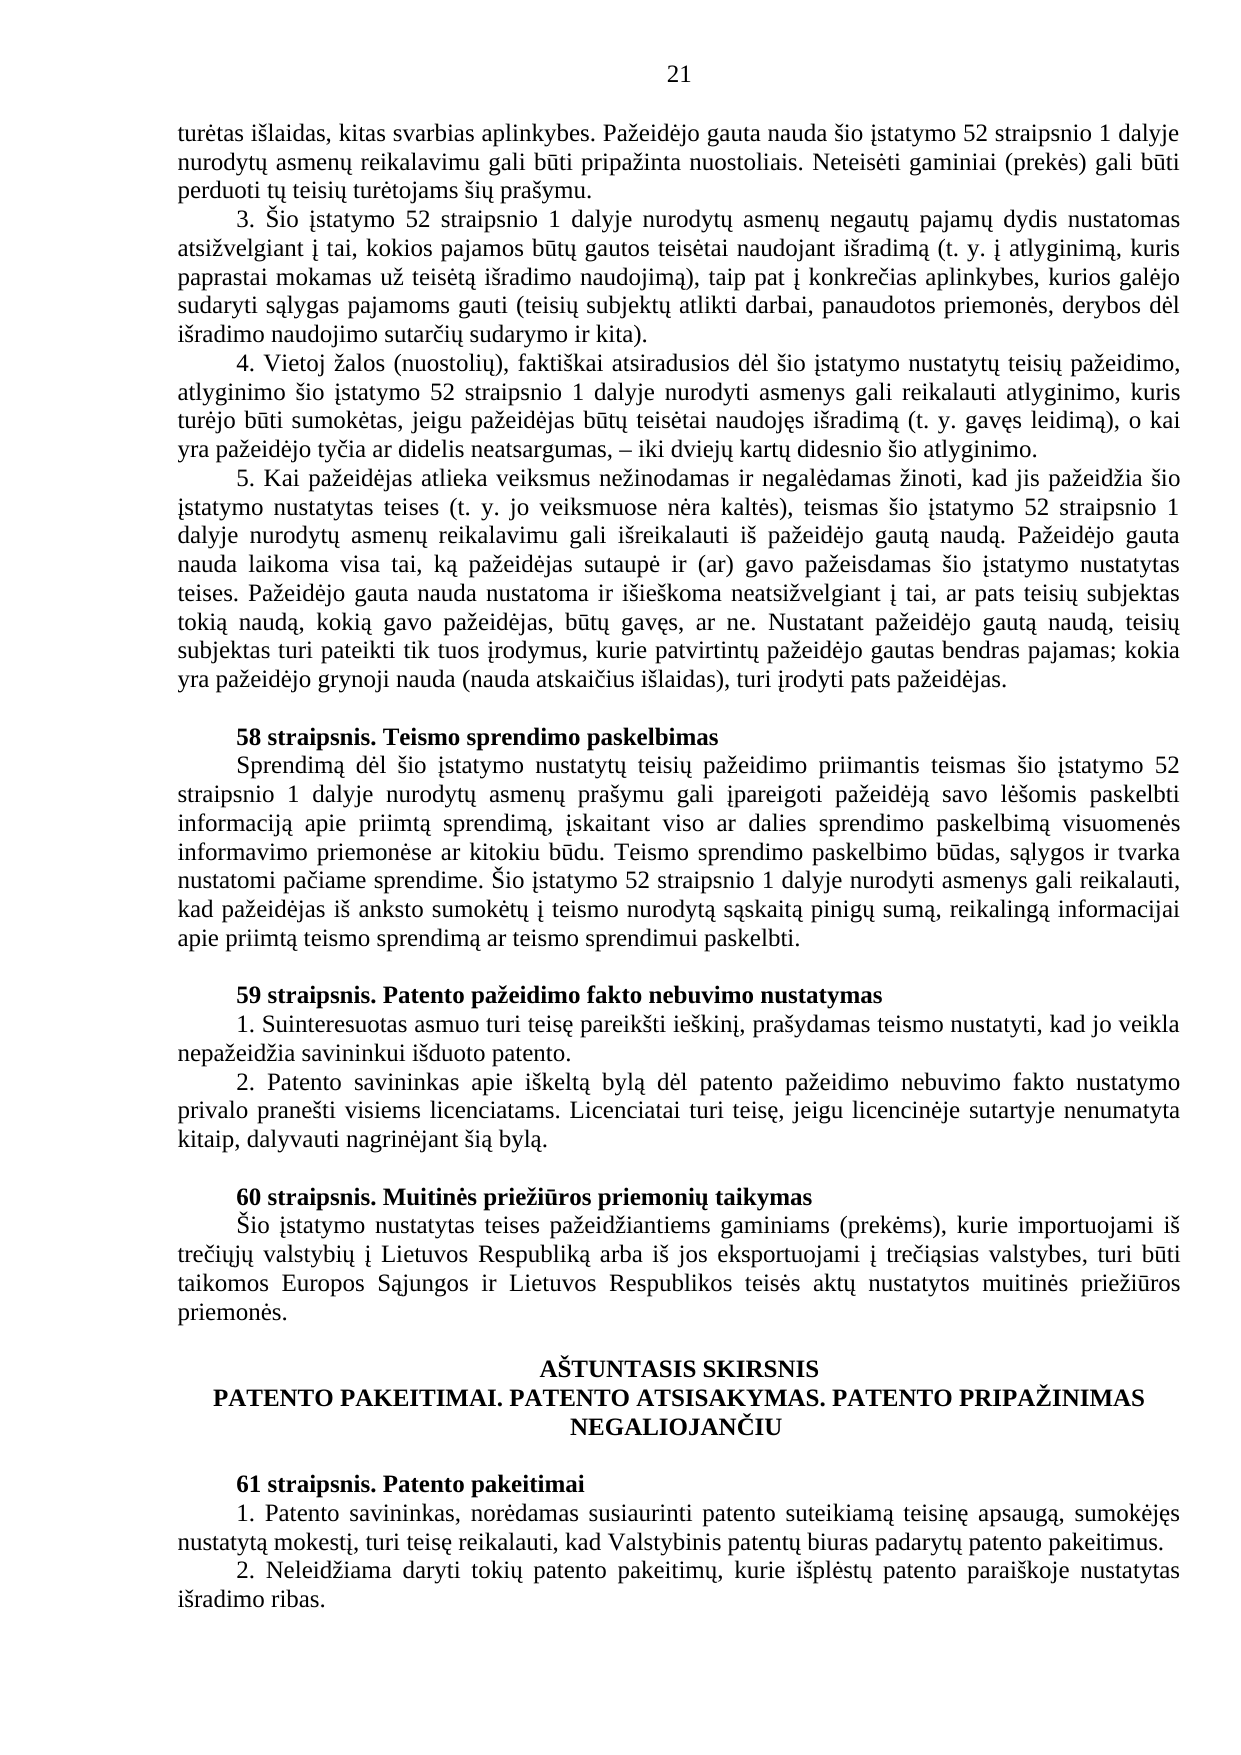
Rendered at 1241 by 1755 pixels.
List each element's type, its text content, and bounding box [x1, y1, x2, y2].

text 61 straipsnis. Patento pakeitimai [177, 1469, 1181, 1498]
text 4. Vietoj žalos (nuostolių), faktiškai atsiradusios dėl šio įstatymo nustatytų teisių pažeidimo, atlyginimo šio įstatymo 52 straipsnio 1 dalyje nurodyti asmenys gali reikalauti atlyginimo, kuris turėjo būti sumokėtas, jeigu pažeidėjas būtų teisėtai naudojęs išradimą (t. y. gavęs leidimą), o kai yra pažeidėjo tyčia ar didelis neatsargumas, – iki dviejų kartų didesnio šio atlyginimo. [177, 348, 1181, 463]
text 58 straipsnis. Teismo sprendimo paskelbimas [177, 722, 1181, 751]
text PATENTO PAKEITIMAI. PATENTO ATSISAKYMAS. PATENTO PRIPAŽINIMAS NEGALIOJANČIU [177, 1383, 1181, 1441]
text turėtas išlaidas, kitas svarbias aplinkybes. Pažeidėjo gauta nauda šio įstatymo 52 straipsnio 1 dalyje nurodytų asmenų reikalavimu gali būti pripažinta nuostoliais. Neteisėti gaminiai (prekės) gali būti perduoti tų teisių turėtojams šių prašymu. [177, 118, 1181, 204]
text 5. Kai pažeidėjas atlieka veiksmus nežinodamas ir negalėdamas žinoti, kad jis pažeidžia šio įstatymo nustatytas teises (t. y. jo veiksmuose nėra kaltės), teismas šio įstatymo 52 straipsnio 1 dalyje nurodytų asmenų reikalavimu gali išreikalauti iš pažeidėjo gautą naudą. Pažeidėjo gauta nauda laikoma visa tai, ką pažeidėjas sutaupė ir (ar) gavo pažeisdamas šio įstatymo nustatytas teises. Pažeidėjo gauta nauda nustatoma ir išieškoma neatsižvelgiant į tai, ar pats teisių subjektas tokią naudą, kokią gavo pažeidėjas, būtų gavęs, ar ne. Nustatant pažeidėjo gautą naudą, teisių subjektas turi pateikti tik tuos įrodymus, kurie patvirtintų pažeidėjo gautas bendras pajamas; kokia yra pažeidėjo grynoji nauda (nauda atskaičius išlaidas), turi įrodyti pats pažeidėjas. [177, 463, 1181, 693]
text Šio įstatymo nustatytas teises pažeidžiantiems gaminiams (prekėms), kurie importuojami iš trečiųjų valstybių į Lietuvos Respubliką arba iš jos eksportuojami į trečiąsias valstybes, turi būti taikomos Europos Sąjungos ir Lietuvos Respublikos teisės aktų nustatytos muitinės priežiūros priemonės. [177, 1211, 1181, 1326]
text AŠTUNTASIS SKIRSNIS [177, 1354, 1181, 1383]
text 1. Patento savininkas, norėdamas susiaurinti patento suteikiamą teisinę apsaugą, sumokėjęs nustatytą mokestį, turi teisę reikalauti, kad Valstybinis patentų biuras padarytų patento pakeitimus. [177, 1498, 1181, 1556]
text 59 straipsnis. Patento pažeidimo fakto nebuvimo nustatymas [177, 981, 1181, 1009]
text 2. Patento savininkas apie iškeltą bylą dėl patento pažeidimo nebuvimo fakto nustatymo privalo pranešti visiems licenciatams. Licenciatai turi teisę, jeigu licencinėje sutartyje nenumatyta kitaip, dalyvauti nagrinėjant šią bylą. [177, 1067, 1181, 1153]
text 2. Neleidžiama daryti tokių patento pakeitimų, kurie išplėstų patento paraiškoje nustatytas išradimo ribas. [177, 1556, 1181, 1613]
text 1. Suinteresuotas asmuo turi teisę pareikšti ieškinį, prašydamas teismo nustatyti, kad jo veikla nepažeidžia savininkui išduoto patento. [177, 1009, 1181, 1067]
text 60 straipsnis. Muitinės priežiūros priemonių taikymas [177, 1182, 1181, 1211]
text Sprendimą dėl šio įstatymo nustatytų teisių pažeidimo priimantis teismas šio įstatymo 52 straipsnio 1 dalyje nurodytų asmenų prašymu gali įpareigoti pažeidėją savo lėšomis paskelbti informaciją apie priimtą sprendimą, įskaitant viso ar dalies sprendimo paskelbimą visuomenės informavimo priemonėse ar kitokiu būdu. Teismo sprendimo paskelbimo būdas, sąlygos ir tvarka nustatomi pačiame sprendime. Šio įstatymo 52 straipsnio 1 dalyje nurodyti asmenys gali reikalauti, kad pažeidėjas iš anksto sumokėtų į teismo nurodytą sąskaitą pinigų sumą, reikalingą informacijai apie priimtą teismo sprendimą ar teismo sprendimui paskelbti. [177, 751, 1181, 952]
text 3. Šio įstatymo 52 straipsnio 1 dalyje nurodytų asmenų negautų pajamų dydis nustatomas atsižvelgiant į tai, kokios pajamos būtų gautos teisėtai naudojant išradimą (t. y. į atlyginimą, kuris paprastai mokamas už teisėtą išradimo naudojimą), taip pat į konkrečias aplinkybes, kurios galėjo sudaryti sąlygas pajamoms gauti (teisių subjektų atlikti darbai, panaudotos priemonės, derybos dėl išradimo naudojimo sutarčių sudarymo ir kita). [177, 204, 1181, 348]
